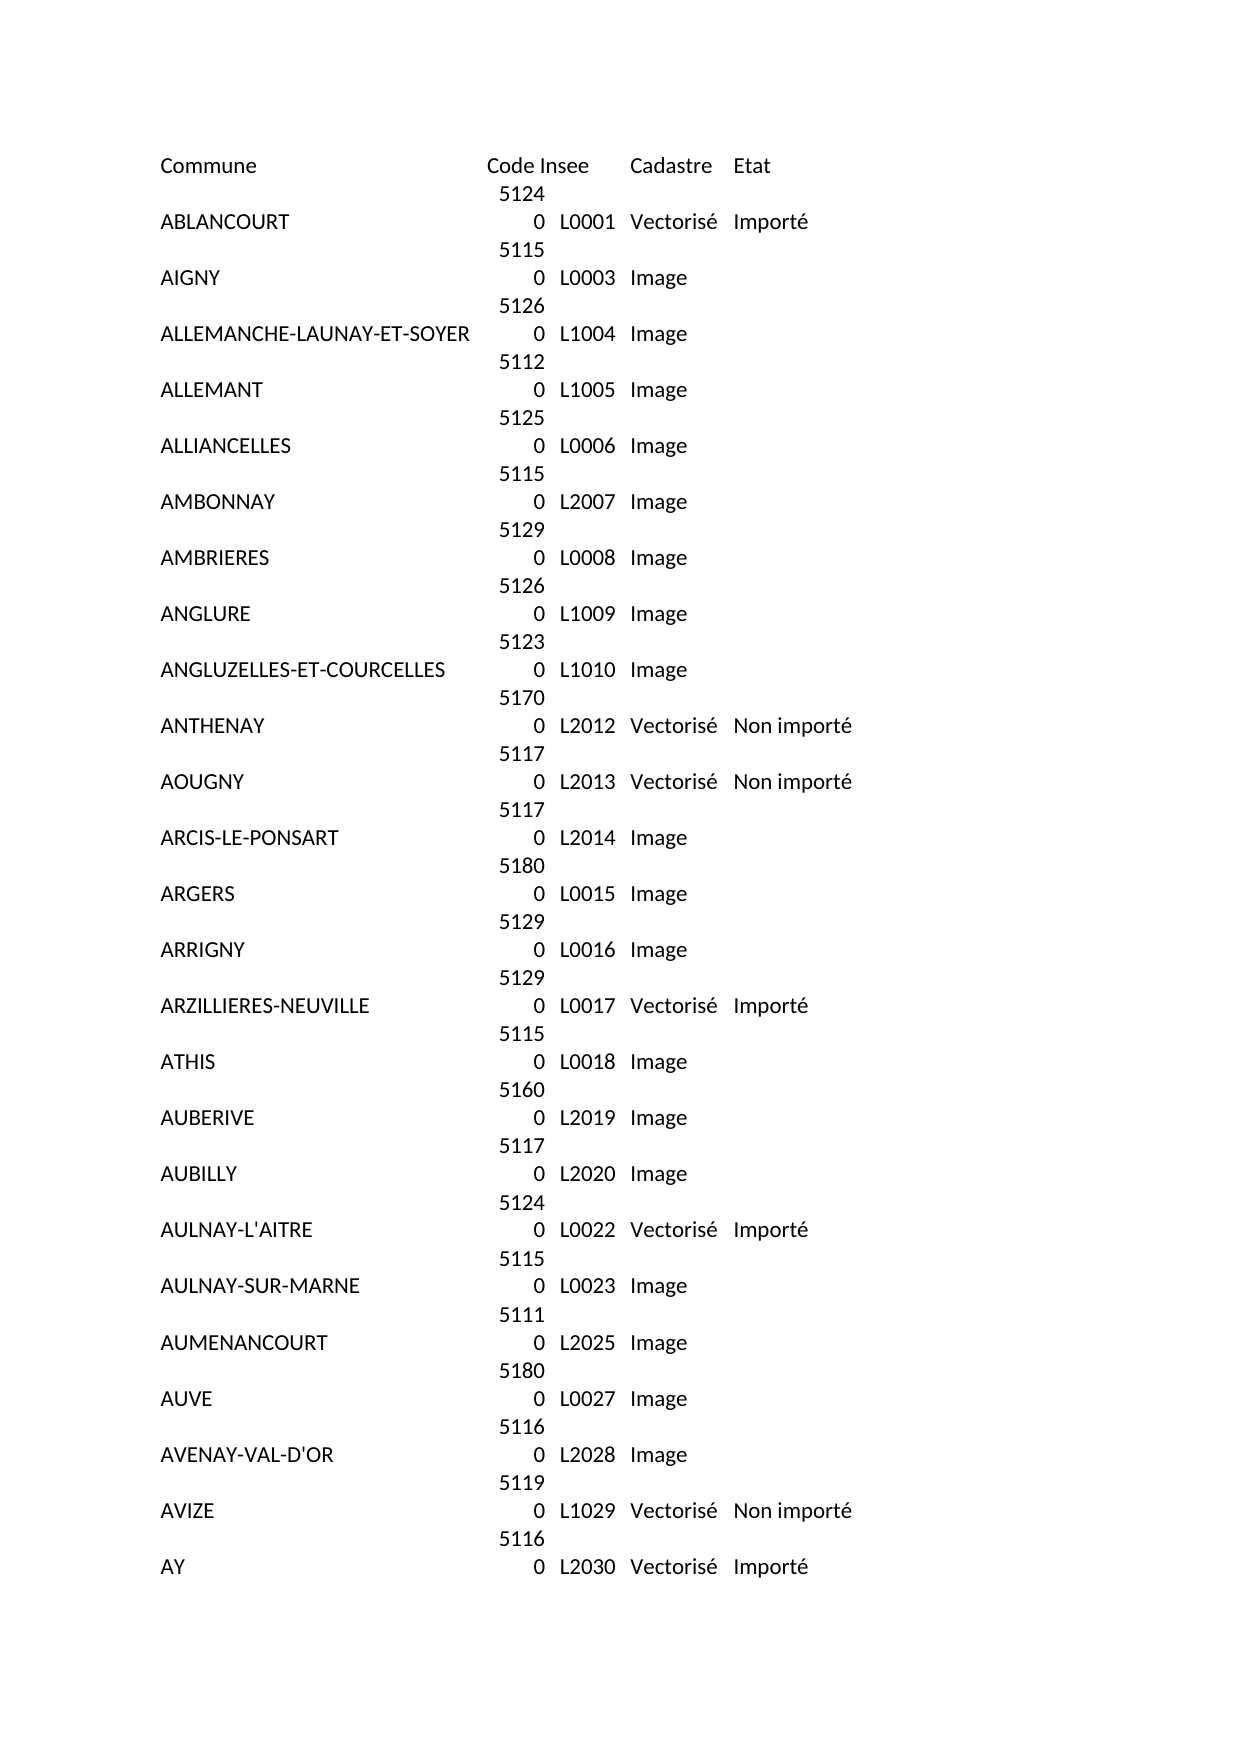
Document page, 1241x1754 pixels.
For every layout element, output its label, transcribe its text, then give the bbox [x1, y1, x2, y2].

table_cell ANTHENAY [153, 683, 479, 739]
table_cell L2030 [552, 1524, 623, 1580]
table_cell [726, 1244, 859, 1300]
table_cell Image [623, 403, 726, 459]
table_cell 51190 [480, 1468, 552, 1524]
table_cell 51150 [480, 1020, 552, 1076]
table_cell [726, 1300, 859, 1356]
table_cell [726, 1132, 859, 1188]
table_cell 51150 [480, 459, 552, 515]
table_cell L1005 [552, 347, 623, 403]
table_cell [726, 795, 859, 851]
table_cell 51240 [480, 1188, 552, 1244]
table_cell Vectorisé [623, 964, 726, 1019]
table_cell L2025 [552, 1300, 623, 1356]
table_cell L1009 [552, 571, 623, 627]
table_cell [726, 1356, 859, 1412]
table_cell ALLIANCELLES [153, 403, 479, 459]
table_cell Image [623, 1020, 726, 1076]
table_cell AUMENANCOURT [153, 1300, 479, 1356]
table_cell 51260 [480, 291, 552, 347]
table_cell L1004 [552, 291, 623, 347]
table_cell 51600 [480, 1076, 552, 1132]
table_cell AOUGNY [153, 739, 479, 795]
table_cell L0017 [552, 964, 623, 1019]
table_cell Non importé [726, 739, 859, 795]
table_cell L2019 [552, 1076, 623, 1132]
table_cell L0003 [552, 235, 623, 291]
table_cell ARRIGNY [153, 908, 479, 963]
table_cell AMBRIERES [153, 515, 479, 571]
table_cell 51170 [480, 795, 552, 851]
table_cell [726, 459, 859, 515]
table_cell AVIZE [153, 1468, 479, 1524]
table_cell [726, 515, 859, 571]
table_cell L0018 [552, 1020, 623, 1076]
table_cell 51290 [480, 908, 552, 963]
table_cell AVENAY-VAL-D'OR [153, 1412, 479, 1468]
table_cell [726, 1412, 859, 1468]
table_cell Vectorisé [623, 179, 726, 235]
table_cell AUVE [153, 1356, 479, 1412]
table_cell 51110 [480, 1300, 552, 1356]
table_cell AUBERIVE [153, 1076, 479, 1132]
table_cell ANGLURE [153, 571, 479, 627]
table_cell ATHIS [153, 1020, 479, 1076]
table_cell 51250 [480, 403, 552, 459]
table_cell Image [623, 1244, 726, 1300]
table_cell Image [623, 1356, 726, 1412]
table_cell 51170 [480, 739, 552, 795]
table_cell L0006 [552, 403, 623, 459]
table_cell 51230 [480, 627, 552, 683]
table_cell 51150 [480, 235, 552, 291]
table_cell L0016 [552, 908, 623, 963]
table_cell 51170 [480, 1132, 552, 1188]
table_cell 51150 [480, 1244, 552, 1300]
table_cell 51260 [480, 571, 552, 627]
table_cell 51160 [480, 1524, 552, 1580]
table_cell [726, 347, 859, 403]
table_cell ANGLUZELLES-ET-COURCELLES [153, 627, 479, 683]
table_cell [726, 235, 859, 291]
table_cell 51290 [480, 515, 552, 571]
table_cell Vectorisé [623, 1524, 726, 1580]
table_cell Importé [726, 1524, 859, 1580]
table_cell Image [623, 627, 726, 683]
table_header Cadastre [623, 148, 726, 179]
table_cell [726, 851, 859, 907]
table_cell Importé [726, 964, 859, 1019]
table_cell Image [623, 515, 726, 571]
table_cell 51290 [480, 964, 552, 1019]
table_cell Vectorisé [623, 1468, 726, 1524]
table_cell AIGNY [153, 235, 479, 291]
table_cell L2014 [552, 795, 623, 851]
table_cell AY [153, 1524, 479, 1580]
table_cell Importé [726, 1188, 859, 1244]
table_cell [726, 908, 859, 963]
table_cell L0023 [552, 1244, 623, 1300]
table_cell 51700 [480, 683, 552, 739]
table_cell Vectorisé [623, 1188, 726, 1244]
table_cell [726, 403, 859, 459]
table_cell ABLANCOURT [153, 179, 479, 235]
table_cell L2028 [552, 1412, 623, 1468]
table_cell [726, 571, 859, 627]
table_cell 51160 [480, 1412, 552, 1468]
table_cell 51120 [480, 347, 552, 403]
table_cell [726, 1076, 859, 1132]
table_cell AULNAY-SUR-MARNE [153, 1244, 479, 1300]
table_cell L0022 [552, 1188, 623, 1244]
table_cell 51800 [480, 851, 552, 907]
table_cell ARCIS-LE-PONSART [153, 795, 479, 851]
table_cell ALLEMANCHE-LAUNAY-ET-SOYER [153, 291, 479, 347]
table_cell L0008 [552, 515, 623, 571]
table_cell L2007 [552, 459, 623, 515]
table_cell L2012 [552, 683, 623, 739]
table_cell L1029 [552, 1468, 623, 1524]
table_header Code Insee [480, 148, 623, 179]
table_cell Image [623, 291, 726, 347]
table_header Etat [726, 148, 859, 179]
table_cell 51800 [480, 1356, 552, 1412]
table_cell Non importé [726, 683, 859, 739]
table_header Commune [153, 148, 479, 179]
table_cell [726, 291, 859, 347]
table_cell Importé [726, 179, 859, 235]
table_cell Image [623, 1412, 726, 1468]
table_cell ARZILLIERES-NEUVILLE [153, 964, 479, 1019]
table_cell L0001 [552, 179, 623, 235]
table_cell AUBILLY [153, 1132, 479, 1188]
table_cell [726, 627, 859, 683]
table_cell L0027 [552, 1356, 623, 1412]
table_cell Image [623, 908, 726, 963]
table_cell ALLEMANT [153, 347, 479, 403]
table_cell ARGERS [153, 851, 479, 907]
table_cell [726, 1020, 859, 1076]
table_cell Image [623, 1300, 726, 1356]
table_cell Image [623, 1132, 726, 1188]
table_cell L0015 [552, 851, 623, 907]
table_cell AULNAY-L'AITRE [153, 1188, 479, 1244]
table_cell L2020 [552, 1132, 623, 1188]
table_cell Image [623, 571, 726, 627]
table_cell 51240 [480, 179, 552, 235]
table_cell Image [623, 851, 726, 907]
table_cell L1010 [552, 627, 623, 683]
table_cell AMBONNAY [153, 459, 479, 515]
table_cell L2013 [552, 739, 623, 795]
table_cell Image [623, 459, 726, 515]
table_cell Vectorisé [623, 739, 726, 795]
table_cell Non importé [726, 1468, 859, 1524]
table_cell Vectorisé [623, 683, 726, 739]
table_cell Image [623, 1076, 726, 1132]
table_cell Image [623, 795, 726, 851]
table_cell Image [623, 347, 726, 403]
table_cell Image [623, 235, 726, 291]
